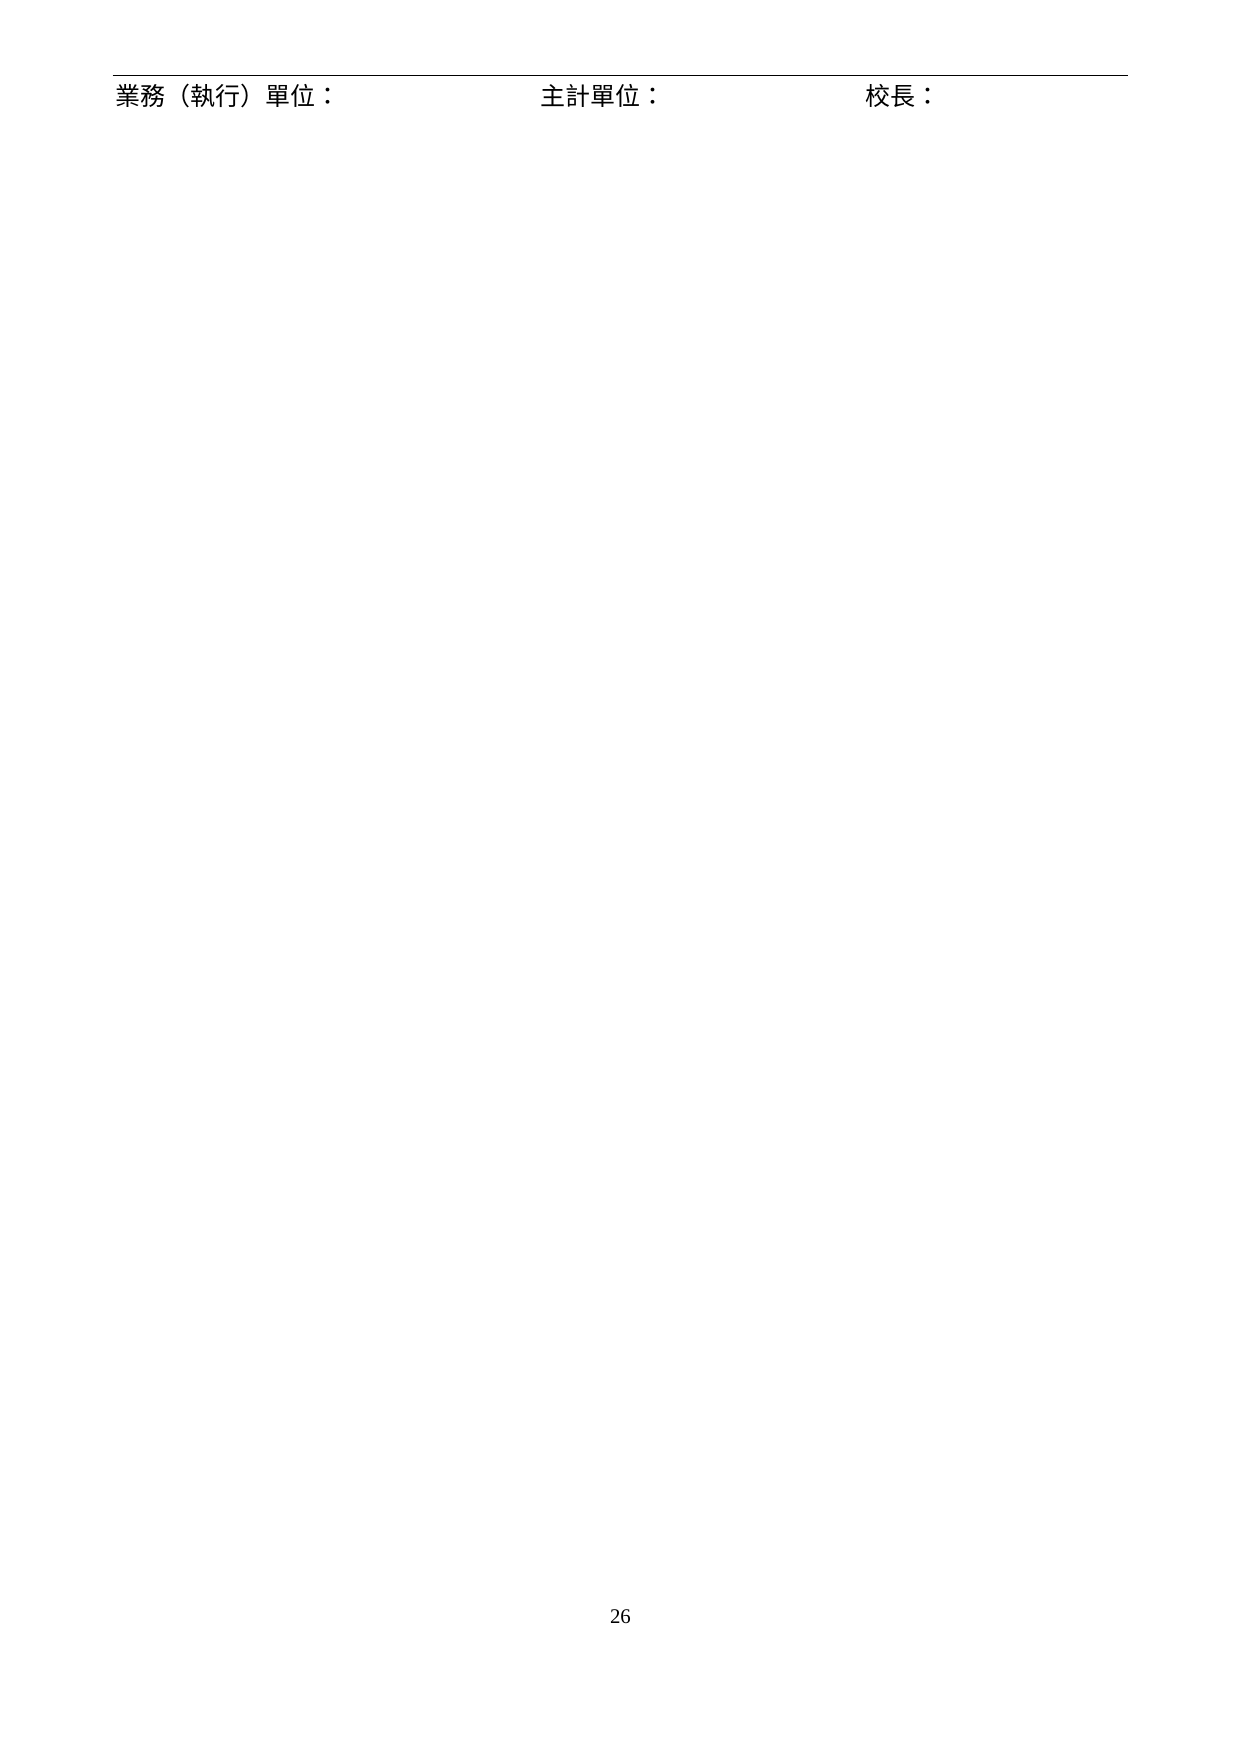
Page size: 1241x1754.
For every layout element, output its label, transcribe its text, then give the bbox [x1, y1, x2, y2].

table_cell 業務（執行）單位： 主計單位： 校長： [113, 76, 1128, 163]
